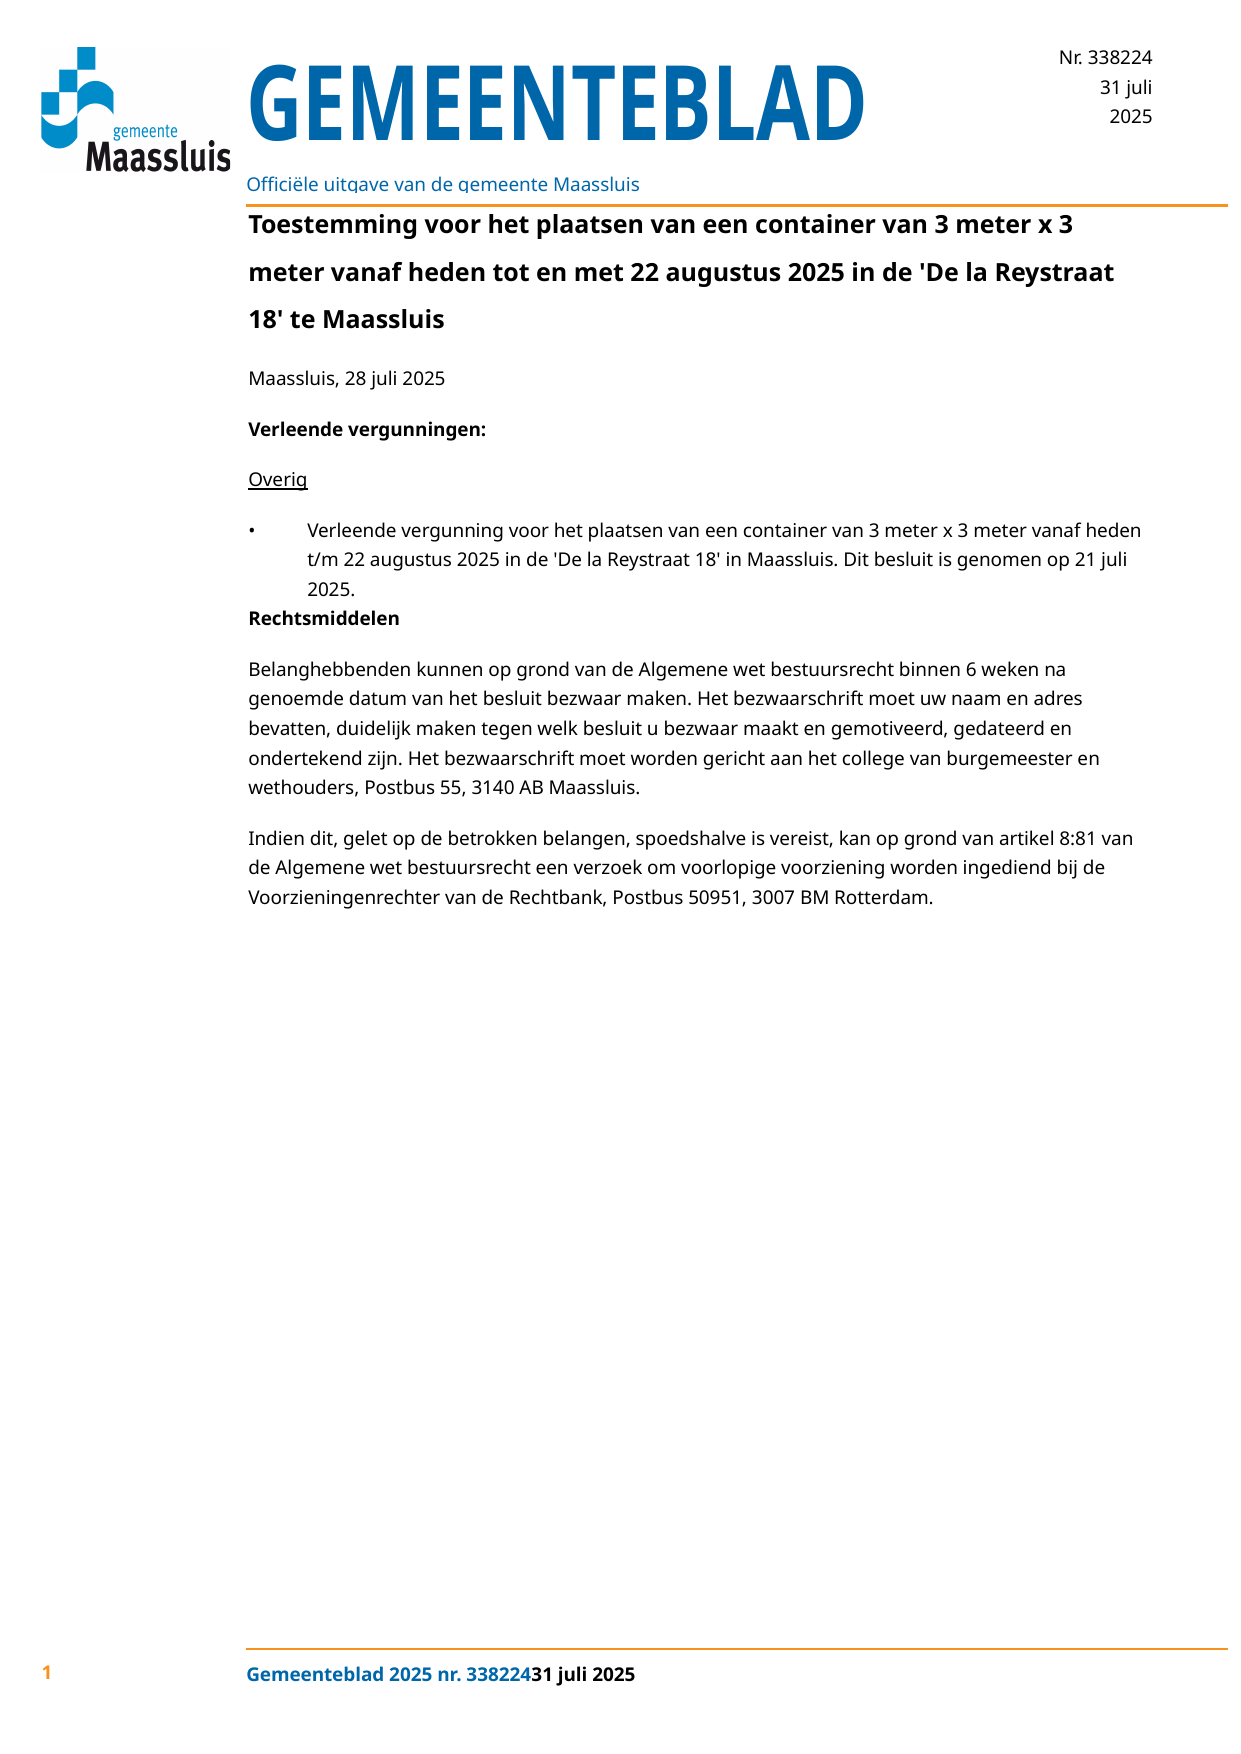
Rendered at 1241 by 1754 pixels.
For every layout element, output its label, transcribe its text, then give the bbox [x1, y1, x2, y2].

list Verleende vergunning voor het plaatsen van een container van 3 meter x 3 meter vanaf heden t/m 22 augustus 2025 in de 'De la Reystraat 18' in Maassluis. Dit besluit is genomen op 21 juli 2025. [248, 517, 1152, 602]
text Maassluis, 28 juli 2025 [248, 366, 1152, 391]
picture [41, 47, 77, 92]
text Verleende vergunningen: [248, 416, 1152, 442]
text Toestemming voor het plaatsen van een container van 3 meter x 3 meter vanaf heden tot en met 22 augustus 2025 in de 'De la Reystraat 18' te Maassluis [248, 207, 1152, 336]
text Overig [248, 466, 1152, 492]
text Rechtsmiddelen [248, 606, 1152, 631]
text Indien dit, gelet op de betrokken belangen, spoedshalve is vereist, kan op grond van artikel 8:81 van de Algemene wet bestuursrecht een verzoek om voorlopige voorziening worden ingediend bij de Voorzieningenrechter van de Rechtbank, Postbus 50951, 3007 BM Rotterdam. [248, 825, 1152, 909]
picture [41, 47, 231, 172]
text Belanghebbenden kunnen op grond van de Algemene wet bestuursrecht binnen 6 weken na genoemde datum van het besluit bezwaar maken. Het bezwaarschrift moet uw naam en adres bevatten, duidelijk maken tegen welk besluit u bezwaar maakt en gemotiveerd, gedateerd en ondertekend zijn. Het bezwaarschrift moet worden gericht aan het college van burgemeester en wethouders, Postbus 55, 3140 AB Maassluis. [248, 656, 1152, 800]
